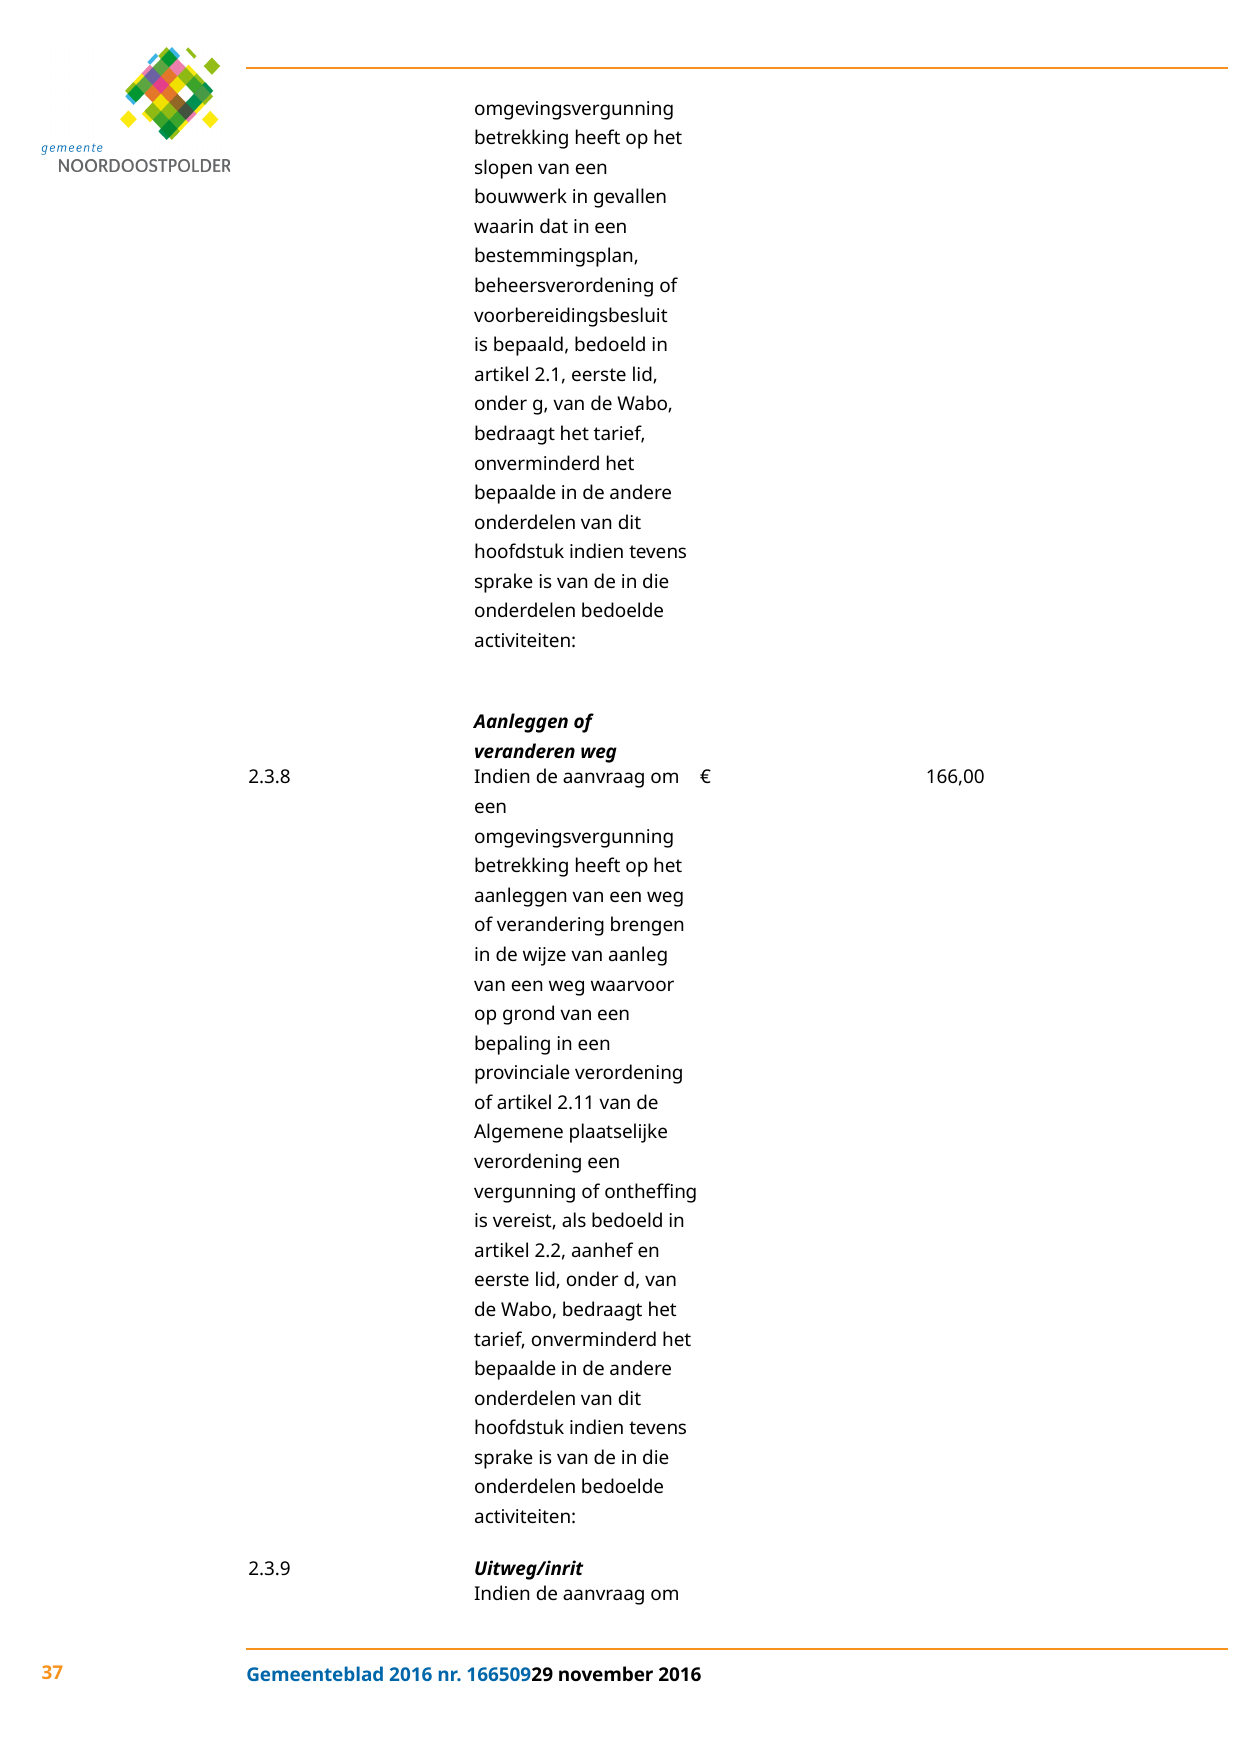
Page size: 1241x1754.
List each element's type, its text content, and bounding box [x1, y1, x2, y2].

table_cell [248, 95, 474, 683]
table_cell [700, 708, 926, 764]
table_cell Uitweg/inrit [474, 1555, 700, 1580]
table_cell 2.3.8 [248, 764, 474, 1529]
picture [41, 47, 231, 172]
table_cell [700, 95, 926, 683]
table_cell [700, 683, 926, 708]
table_cell [926, 1580, 1152, 1606]
table_cell Aanleggen of veranderen weg [474, 708, 700, 764]
table_cell [700, 1555, 926, 1580]
table_cell € [700, 764, 926, 1529]
table_cell [474, 1529, 700, 1555]
table_cell [926, 708, 1152, 764]
table_cell [248, 683, 474, 708]
table_cell [700, 1529, 926, 1555]
table_cell [248, 1529, 474, 1555]
table_cell [248, 1580, 474, 1606]
table_cell [926, 95, 1152, 683]
table_cell [248, 708, 474, 764]
table_cell Indien de aanvraag om [474, 1580, 700, 1606]
table_cell [926, 683, 1152, 708]
table_cell omgevingsvergunning betrekking heeft op het slopen van een bouwwerk in gevallen waarin dat in een bestemmingsplan, beheersverordening of voorbereidingsbesluit is bepaald, bedoeld in artikel 2.1, eerste lid, onder g, van de Wabo, bedraagt het tarief, onverminderd het bepaalde in de andere onderdelen van dit hoofdstuk indien tevens sprake is van de in die onderdelen bedoelde activiteiten: [474, 95, 700, 683]
table_cell [474, 683, 700, 708]
table_cell Indien de aanvraag om een omgevingsvergunning betrekking heeft op het aanleggen van een weg of verandering brengen in de wijze van aanleg van een weg waarvoor op grond van een bepaling in een provinciale verordening of artikel 2.11 van de Algemene plaatselijke verordening een vergunning of ontheffing is vereist, als bedoeld in artikel 2.2, aanhef en eerste lid, onder d, van de Wabo, bedraagt het tarief, onverminderd het bepaalde in de andere onderdelen van dit hoofdstuk indien tevens sprake is van de in die onderdelen bedoelde activiteiten: [474, 764, 700, 1529]
table_cell 166,00 [926, 764, 1152, 1529]
table_cell [700, 1580, 926, 1606]
table_cell [926, 1529, 1152, 1555]
table_cell [926, 1555, 1152, 1580]
table_cell 2.3.9 [248, 1555, 474, 1580]
